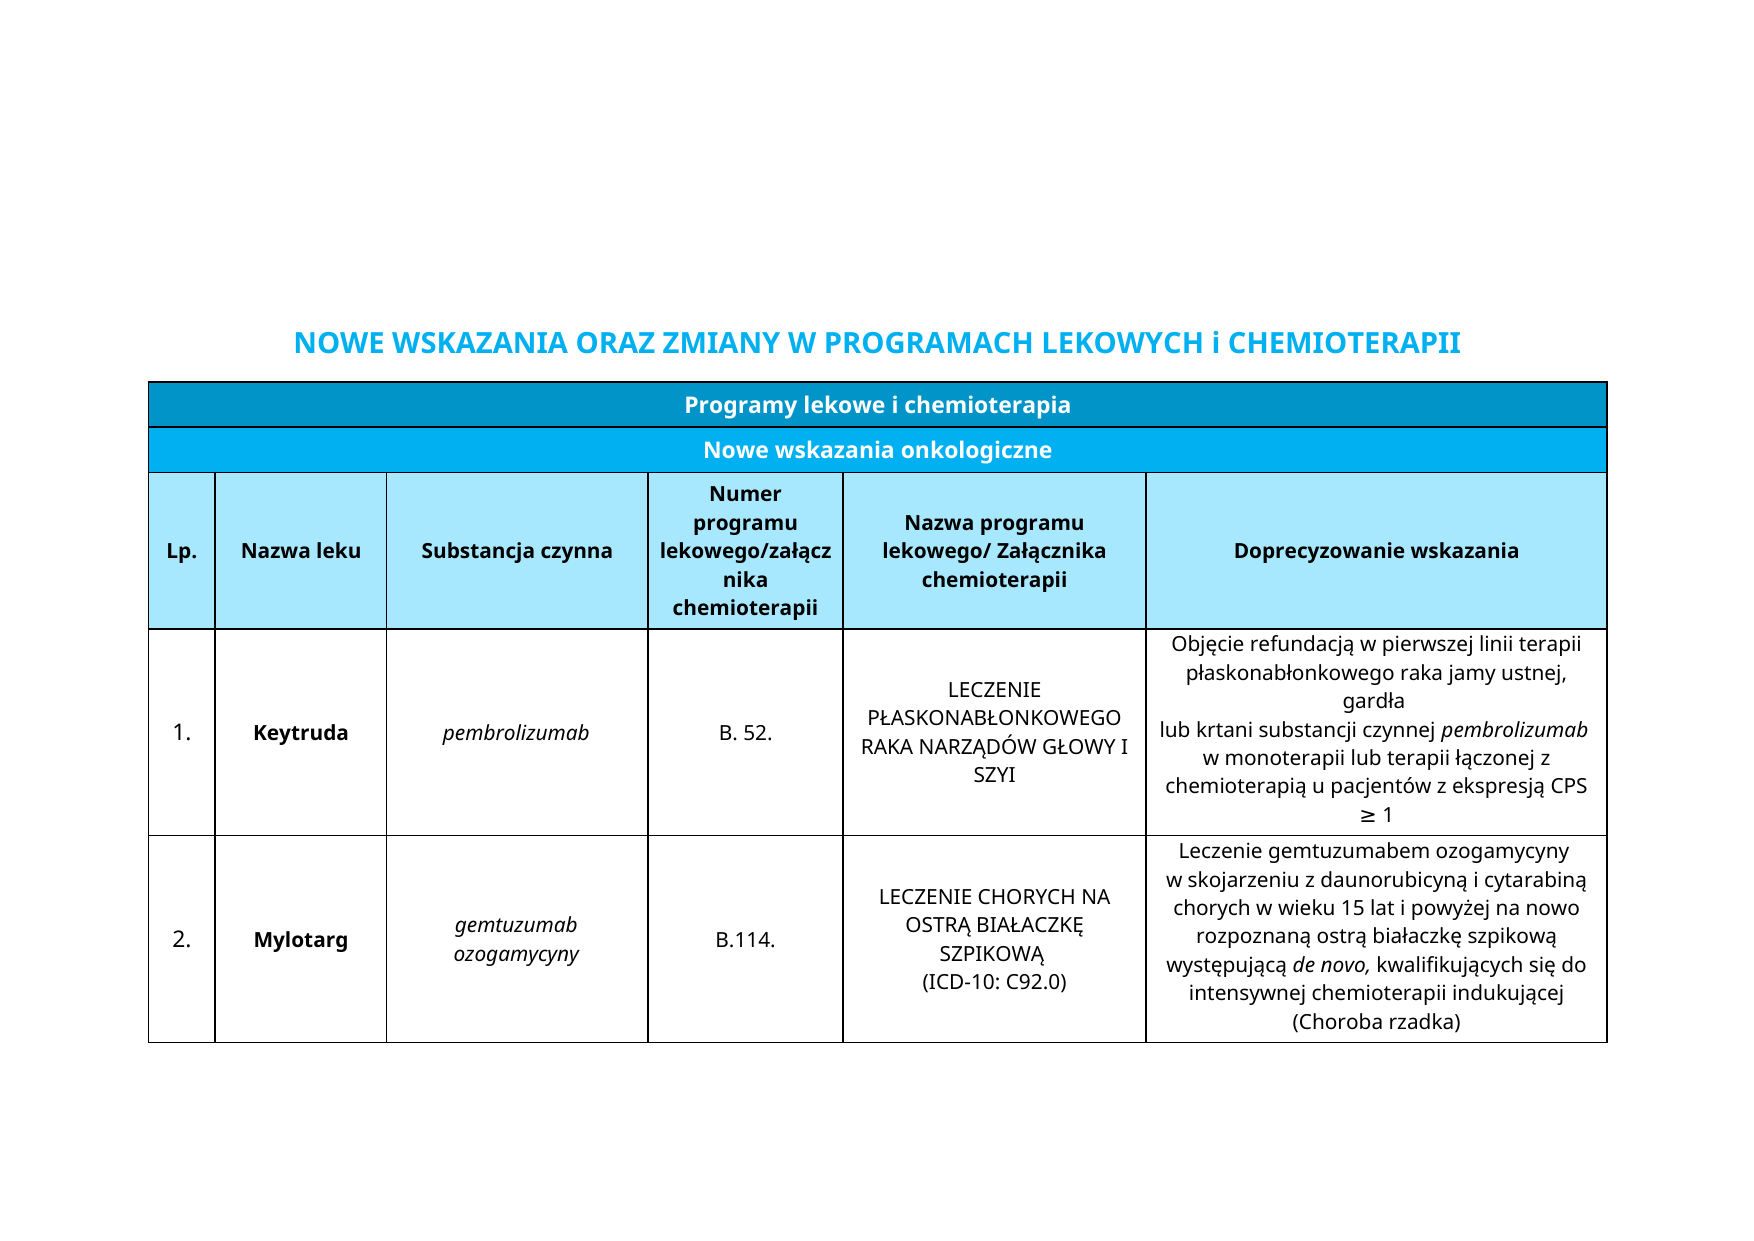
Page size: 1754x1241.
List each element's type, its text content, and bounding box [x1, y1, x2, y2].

text NOWE WSKAZANIA ORAZ ZMIANY W PROGRAMACH LEKOWYCH i CHEMIOTERAPII [148, 323, 1606, 362]
table_cell Mylotarg [216, 836, 386, 1042]
table_cell LECZENIE PŁASKONABŁONKOWEGO RAKA NARZĄDÓW GŁOWY I SZYI [844, 630, 1145, 835]
table_cell Keytruda [216, 630, 386, 835]
table_cell Objęcie refundacją w pierwszej linii terapii płaskonabłonkowego raka jamy ustnej, gardła lub krtani substancji czynnej pembrolizumab w monoterapii lub terapii łączonej z chemioterapią u pacjentów z ekspresją CPS ≥ 1 [1147, 630, 1606, 835]
table_cell Nazwa leku [216, 473, 386, 628]
table_cell gemtuzumab ozogamycyny [387, 836, 647, 1042]
table_cell pembrolizumab [387, 630, 647, 835]
table_cell Substancja czynna [387, 473, 647, 628]
table_cell Doprecyzowanie wskazania [1147, 473, 1606, 628]
table_cell Lp. [149, 473, 214, 628]
table_cell LECZENIE CHORYCH NA OSTRĄ BIAŁACZKĘ SZPIKOWĄ (ICD-10: C92.0) [844, 836, 1145, 1042]
table_header Programy lekowe i chemioterapia [149, 383, 1606, 426]
table_cell B.114. [649, 836, 842, 1042]
table_cell Numer programu lekowego/załącznika chemioterapii [649, 473, 842, 628]
table_cell Nowe wskazania onkologiczne [149, 428, 1606, 472]
table_cell Leczenie gemtuzumabem ozogamycyny w skojarzeniu z daunorubicyną i cytarabiną chorych w wieku 15 lat i powyżej na nowo rozpoznaną ostrą białaczkę szpikową występującą de novo, kwalifikujących się do intensywnej chemioterapii indukującej (Choroba rzadka) [1147, 836, 1606, 1042]
table_cell Nazwa programu lekowego/ Załącznika chemioterapii [844, 473, 1145, 628]
table_cell 2. [149, 836, 214, 1042]
table_cell B. 52. [649, 630, 842, 835]
table_cell 1. [149, 630, 214, 835]
